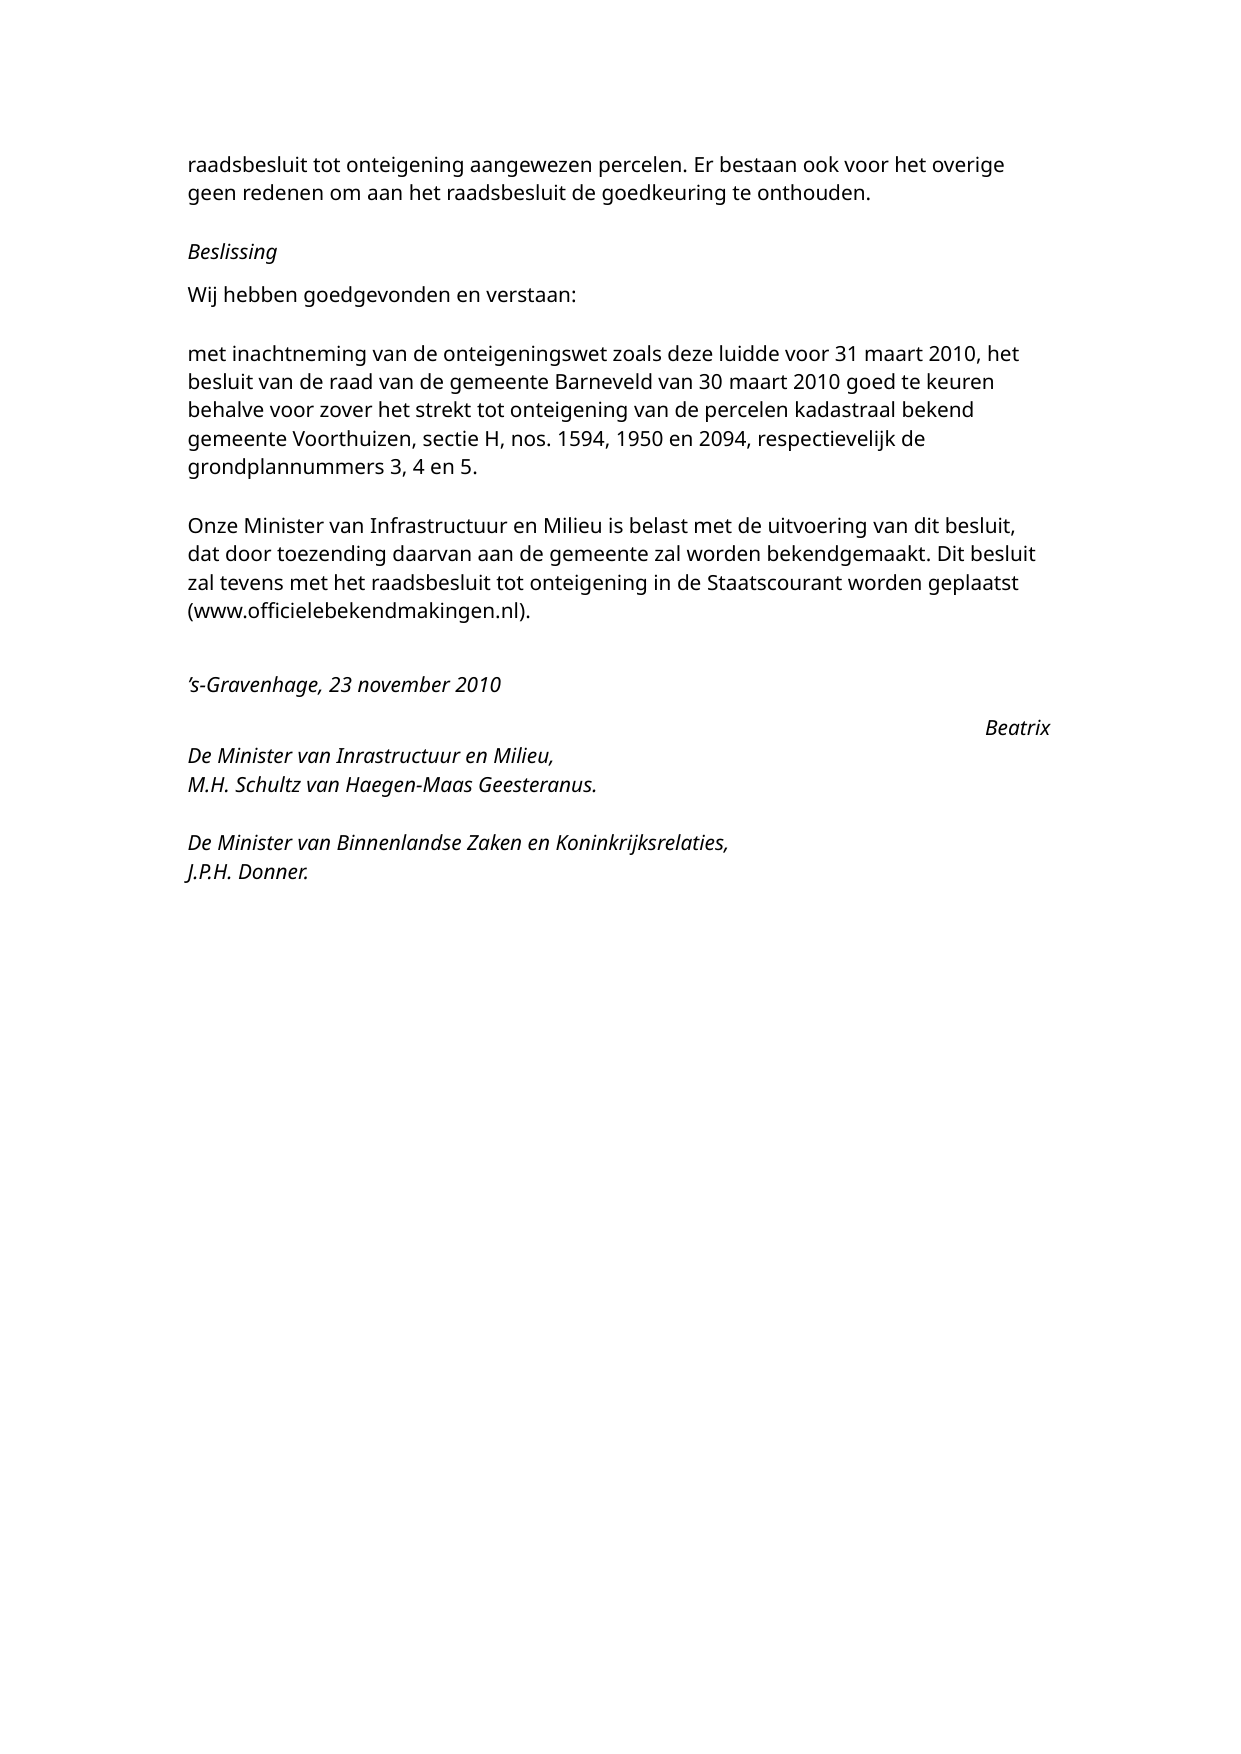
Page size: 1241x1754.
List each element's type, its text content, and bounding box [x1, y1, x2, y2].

text De Minister van Inrastructuur en Milieu, [187, 742, 1053, 770]
text met inachtneming van de onteigeningswet zoals deze luidde voor 31 maart 2010, het besluit van de raad van de gemeente Barneveld van 30 maart 2010 goed te keuren behalve voor zover het strekt tot onteigening van de percelen kadastraal bekend gemeente Voorthuizen, sectie H, nos. 1594, 1950 en 2094, respectievelijk de grondplannummers 3, 4 en 5. [187, 339, 1053, 481]
text Beatrix [187, 713, 1053, 742]
text J.P.H. Donner. [187, 857, 1053, 885]
text De Minister van Binnenlandse Zaken en Koninkrijksrelaties, [187, 828, 1053, 857]
text Beslissing [187, 237, 1053, 265]
text M.H. Schultz van Haegen-Maas Geesteranus. [187, 770, 1053, 798]
text raadsbesluit tot onteigening aangewezen percelen. Er bestaan ook voor het overige geen redenen om aan het raadsbesluit de goedkeuring te onthouden. [187, 150, 1053, 207]
text Wij hebben goedgevonden en verstaan: [187, 280, 1053, 309]
text Onze Minister van Infrastructuur en Milieu is belast met de uitvoering van dit besluit, dat door toezending daarvan aan de gemeente zal worden bekendgemaakt. Dit besluit zal tevens met het raadsbesluit tot onteigening in de Staatscourant worden geplaatst (www.officielebekendmakingen.nl). [187, 511, 1053, 625]
text ’s-Gravenhage, 23 november 2010 [187, 670, 1053, 698]
